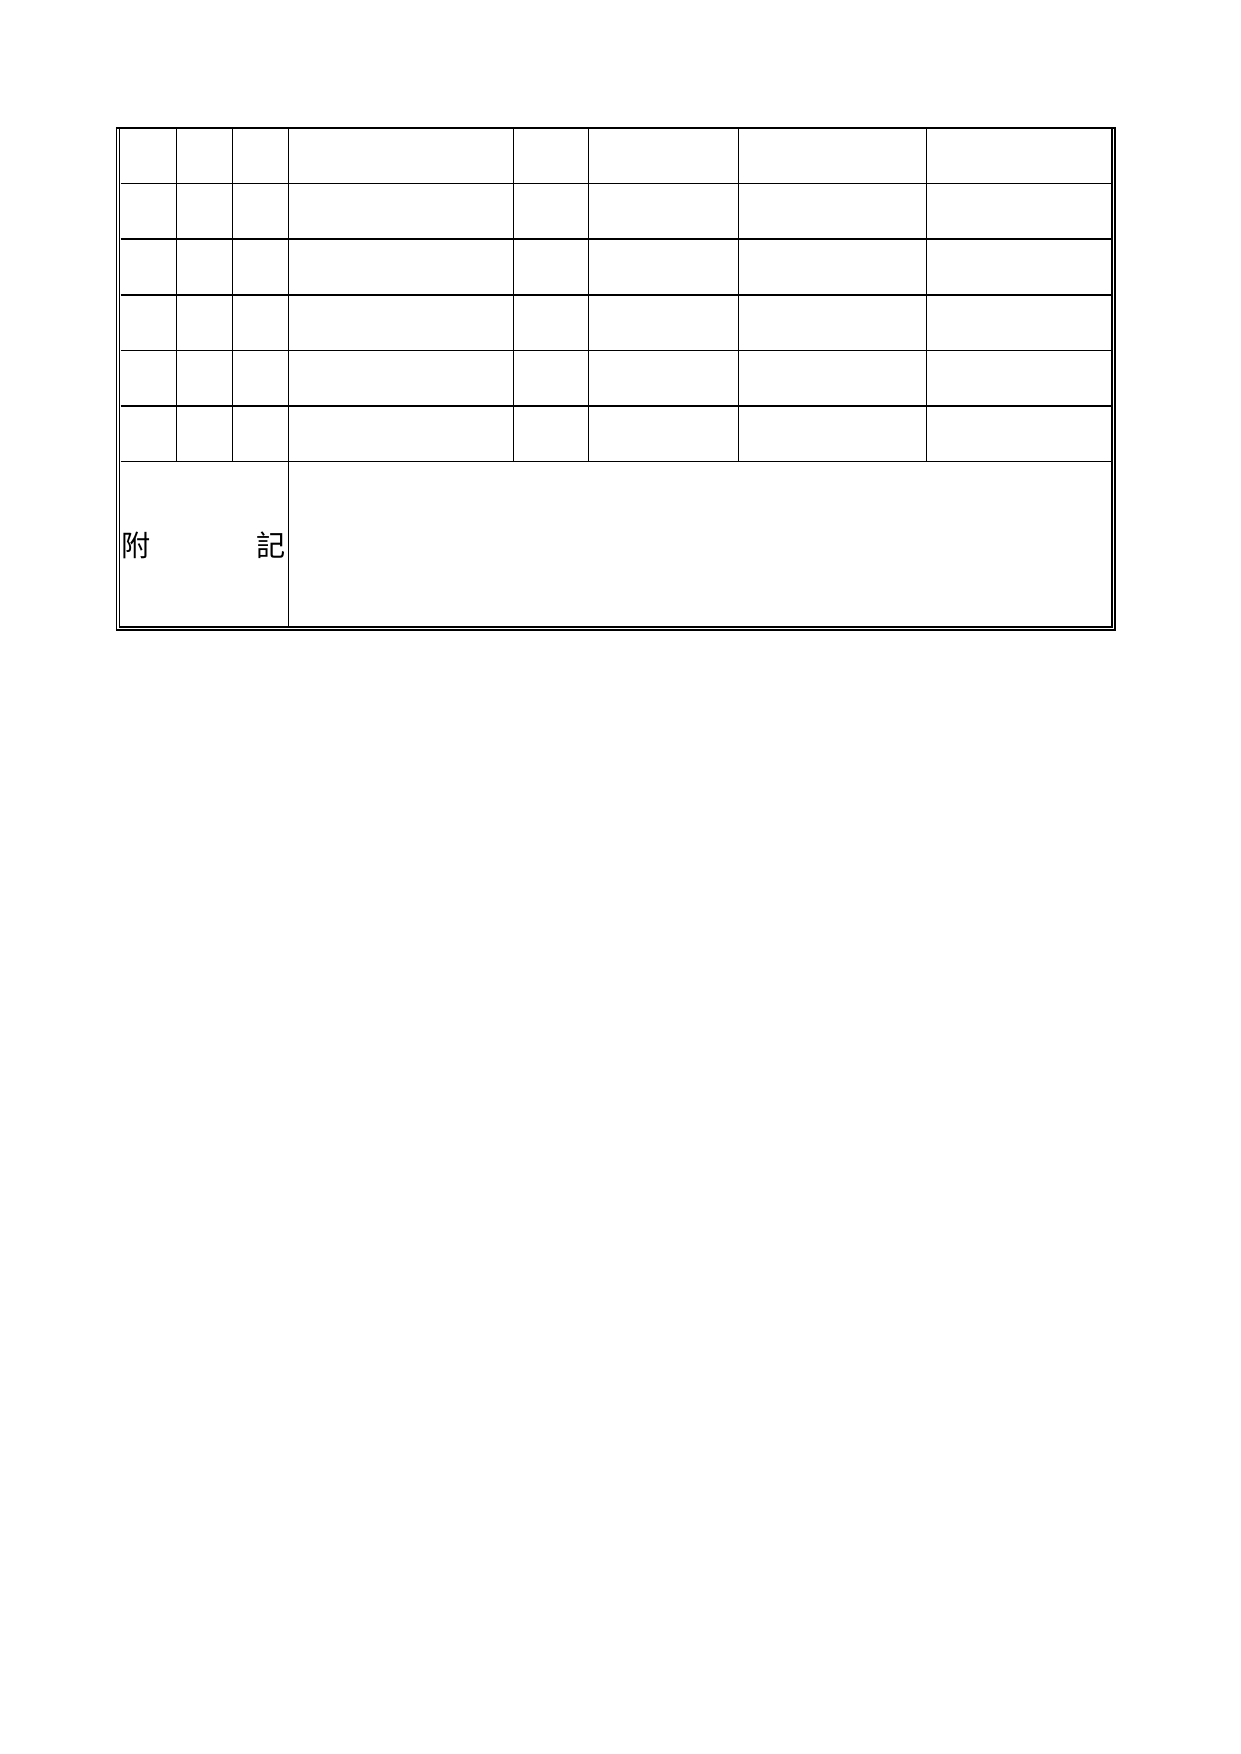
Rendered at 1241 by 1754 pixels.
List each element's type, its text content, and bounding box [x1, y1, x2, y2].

table_cell [289, 296, 513, 349]
table_cell [177, 407, 232, 461]
table_cell [739, 129, 926, 183]
table_cell [589, 240, 738, 294]
table_cell [120, 184, 176, 238]
table_cell [739, 407, 926, 461]
table_cell [514, 296, 588, 349]
table_cell [514, 351, 588, 405]
table_cell [289, 462, 1111, 626]
table_cell [177, 351, 232, 405]
table_cell [739, 184, 926, 238]
table_cell [120, 351, 176, 405]
table_cell [589, 129, 738, 183]
table_cell [927, 407, 1111, 461]
table_cell [927, 296, 1111, 349]
table_cell [177, 129, 232, 183]
table_cell [289, 351, 513, 405]
table_cell [289, 184, 513, 238]
table_cell [589, 407, 738, 461]
table_cell [927, 129, 1111, 183]
table_cell [927, 351, 1111, 405]
table_cell [120, 129, 176, 183]
table_cell [233, 407, 288, 461]
table_cell [233, 184, 288, 238]
table_cell [739, 296, 926, 349]
table_cell [739, 240, 926, 294]
table_cell [233, 351, 288, 405]
table_cell [289, 129, 513, 183]
table_cell [589, 184, 738, 238]
table_cell [289, 240, 513, 294]
table_cell [233, 240, 288, 294]
table_cell [514, 240, 588, 294]
table_cell 附記 [120, 462, 288, 626]
table_cell [927, 240, 1111, 294]
table_cell [120, 295, 176, 349]
table_cell [739, 351, 926, 405]
table_cell [589, 351, 738, 405]
table_cell [177, 240, 232, 294]
table_cell [289, 407, 513, 461]
table_cell [120, 406, 176, 461]
table_cell [233, 129, 288, 183]
table_cell [177, 184, 232, 238]
table_cell [177, 296, 232, 349]
table_cell [120, 239, 176, 294]
table_cell [233, 296, 288, 349]
table_cell [514, 129, 588, 183]
table_cell [927, 184, 1111, 238]
table_cell [589, 296, 738, 349]
table_cell [514, 184, 588, 238]
table_cell [514, 407, 588, 461]
